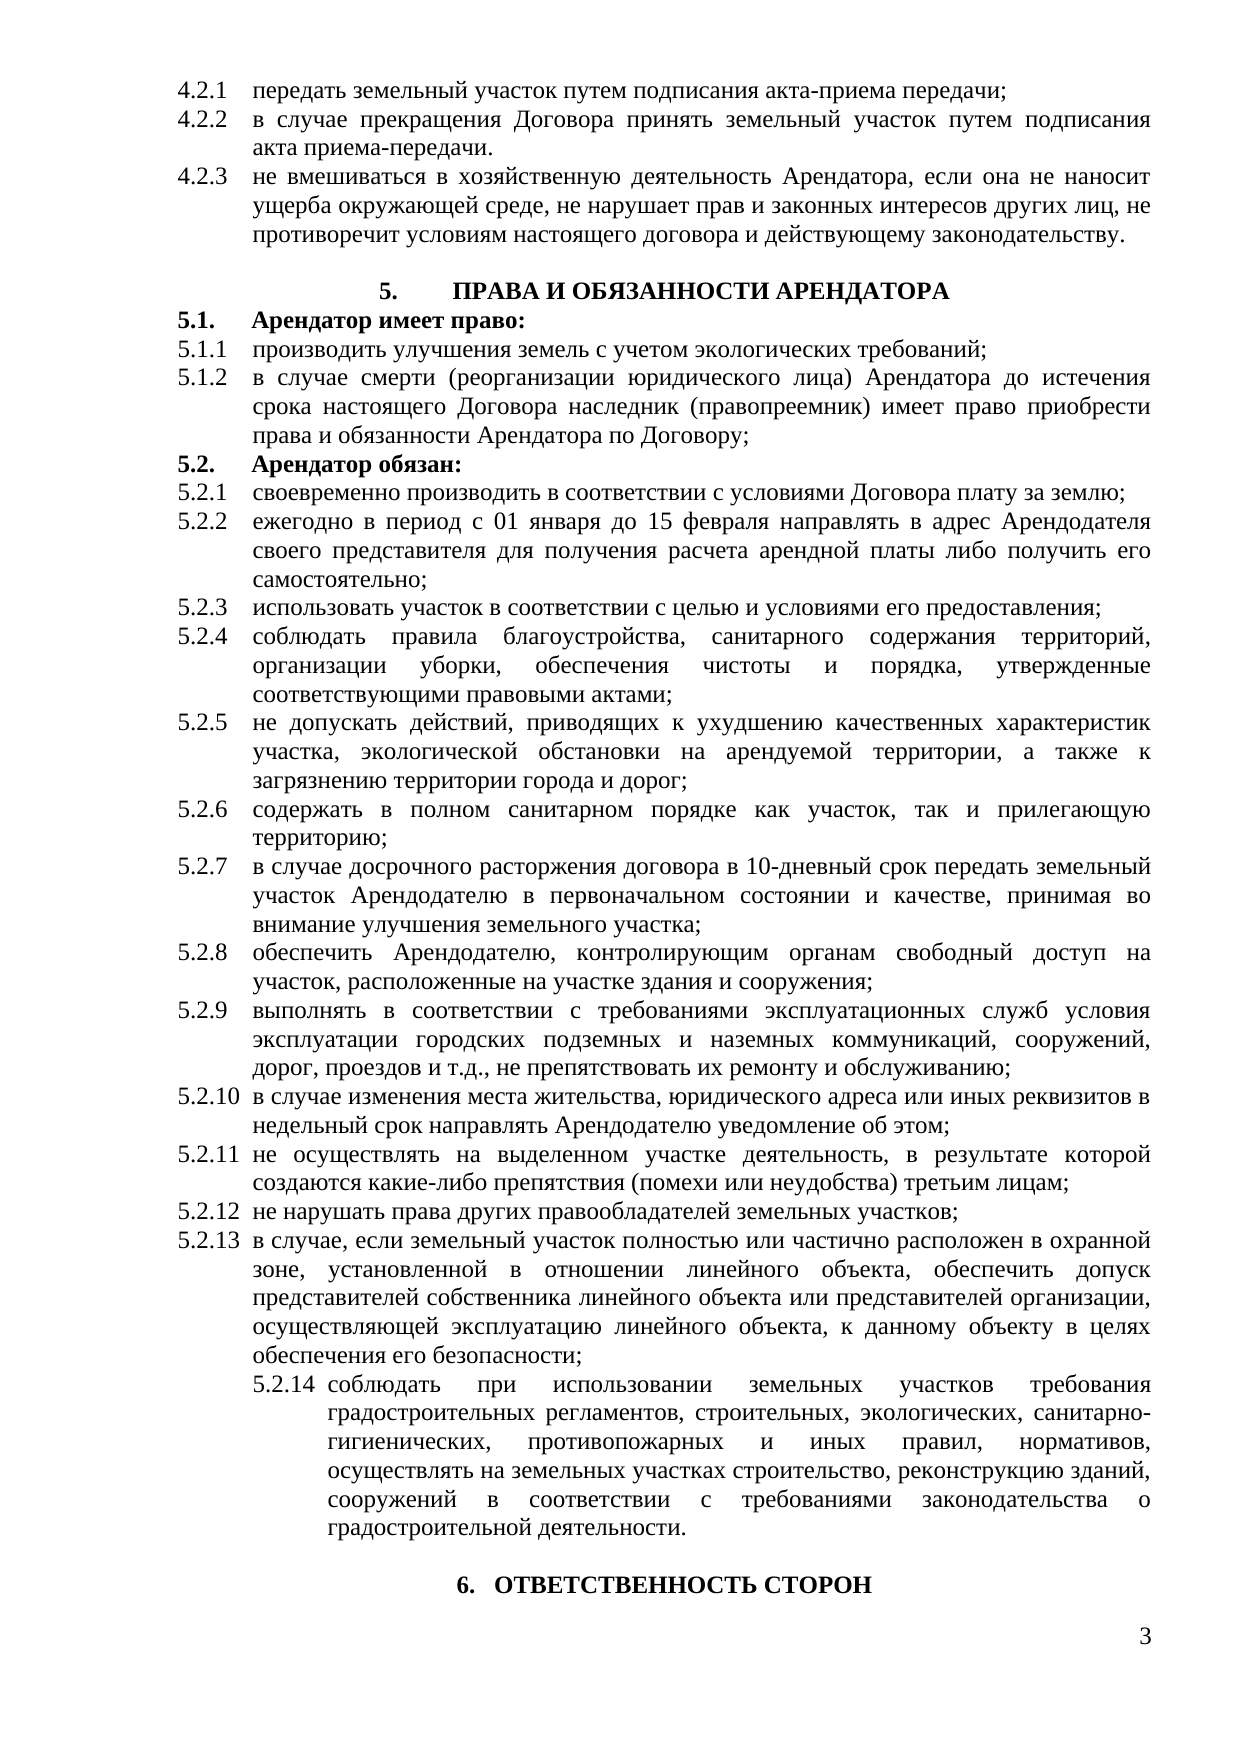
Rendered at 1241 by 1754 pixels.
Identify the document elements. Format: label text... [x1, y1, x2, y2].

list не нарушать права других правообладателей земельных участков; [177, 1196, 1152, 1225]
list не осуществлять на выделенном участке деятельность, в результате которой создаются какие-либо препятствия (помехи или неудобства) третьим лицам; [177, 1139, 1152, 1196]
list в случае, если земельный участок полностью или частично расположен в охранной зоне, установленной в отношении линейного объекта, обеспечить допуск представителей собственника линейного объекта или представителей организации, осуществляющей эксплуатацию линейного объекта, к данному объекту в целях обеспечения его безопасности; [177, 1225, 1152, 1369]
list производить улучшения земель с учетом экологических требований; [177, 334, 1152, 362]
list передать земельный участок путем подписания акта-приема передачи; [177, 75, 1152, 104]
list в случае изменения места жительства, юридического адреса или иных реквизитов в недельный срок направлять Арендодателю уведомление об этом; [177, 1081, 1152, 1139]
list ежегодно в период с 01 января до 15 февраля направлять в адрес Арендодателя своего представителя для получения расчета арендной платы либо получить его самостоятельно; [177, 506, 1152, 592]
list выполнять в соответствии с требованиями эксплуатационных служб условия эксплуатации городских подземных и наземных коммуникаций, сооружений, дорог, проездов и т.д., не препятствовать их ремонту и обслуживанию; [177, 995, 1152, 1081]
list в случае прекращения Договора принять земельный участок путем подписания акта приема-передачи. [177, 104, 1152, 161]
list в случае смерти (реорганизации юридического лица) Арендатора до истечения срока настоящего Договора наследник (правопреемник) имеет право приобрести права и обязанности Арендатора по Договору; [177, 362, 1152, 449]
list своевременно производить в соответствии с условиями Договора плату за землю; [177, 477, 1152, 506]
list не допускать действий, приводящих к ухудшению качественных характеристик участка, экологической обстановки на арендуемой территории, а также к загрязнению территории города и дорог; [177, 707, 1152, 794]
list обеспечить Арендодателю, контролирующим органам свободный доступ на участок, расположенные на участке здания и сооружения; [177, 937, 1152, 995]
list соблюдать при использовании земельных участков требования градостроительных регламентов, строительных, экологических, санитарно-гигиенических, противопожарных и иных правил, нормативов, осуществлять на земельных участках строительство, реконструкцию зданий, сооружений в соответствии с требованиями законодательства о градостроительной деятельности. [252, 1369, 1152, 1541]
list не вмешиваться в хозяйственную деятельность Арендатора, если она не наносит ущерба окружающей среде, не нарушает прав и законных интересов других лиц, не противоречит условиям настоящего договора и действующему законодательству. [177, 161, 1152, 247]
list в случае досрочного расторжения договора в 10-дневный срок передать земельный участок Арендодателю в первоначальном состоянии и качестве, принимая во внимание улучшения земельного участка; [177, 851, 1152, 937]
list ОТВЕТСТВЕННОСТЬ СТОРОН [177, 1570, 1152, 1599]
text 5.2. Арендатор обязан: [177, 449, 1152, 477]
list использовать участок в соответствии с целью и условиями его предоставления; [177, 592, 1152, 621]
text 5.1. Арендатор имеет право: [177, 305, 1152, 334]
list ПРАВА И ОБЯЗАННОСТИ АРЕНДАТОРА [177, 276, 1152, 305]
list содержать в полном санитарном порядке как участок, так и прилегающую территорию; [177, 794, 1152, 851]
list соблюдать правила благоустройства, санитарного содержания территорий, организации уборки, обеспечения чистоты и порядка, утвержденные соответствующими правовыми актами; [177, 621, 1152, 707]
